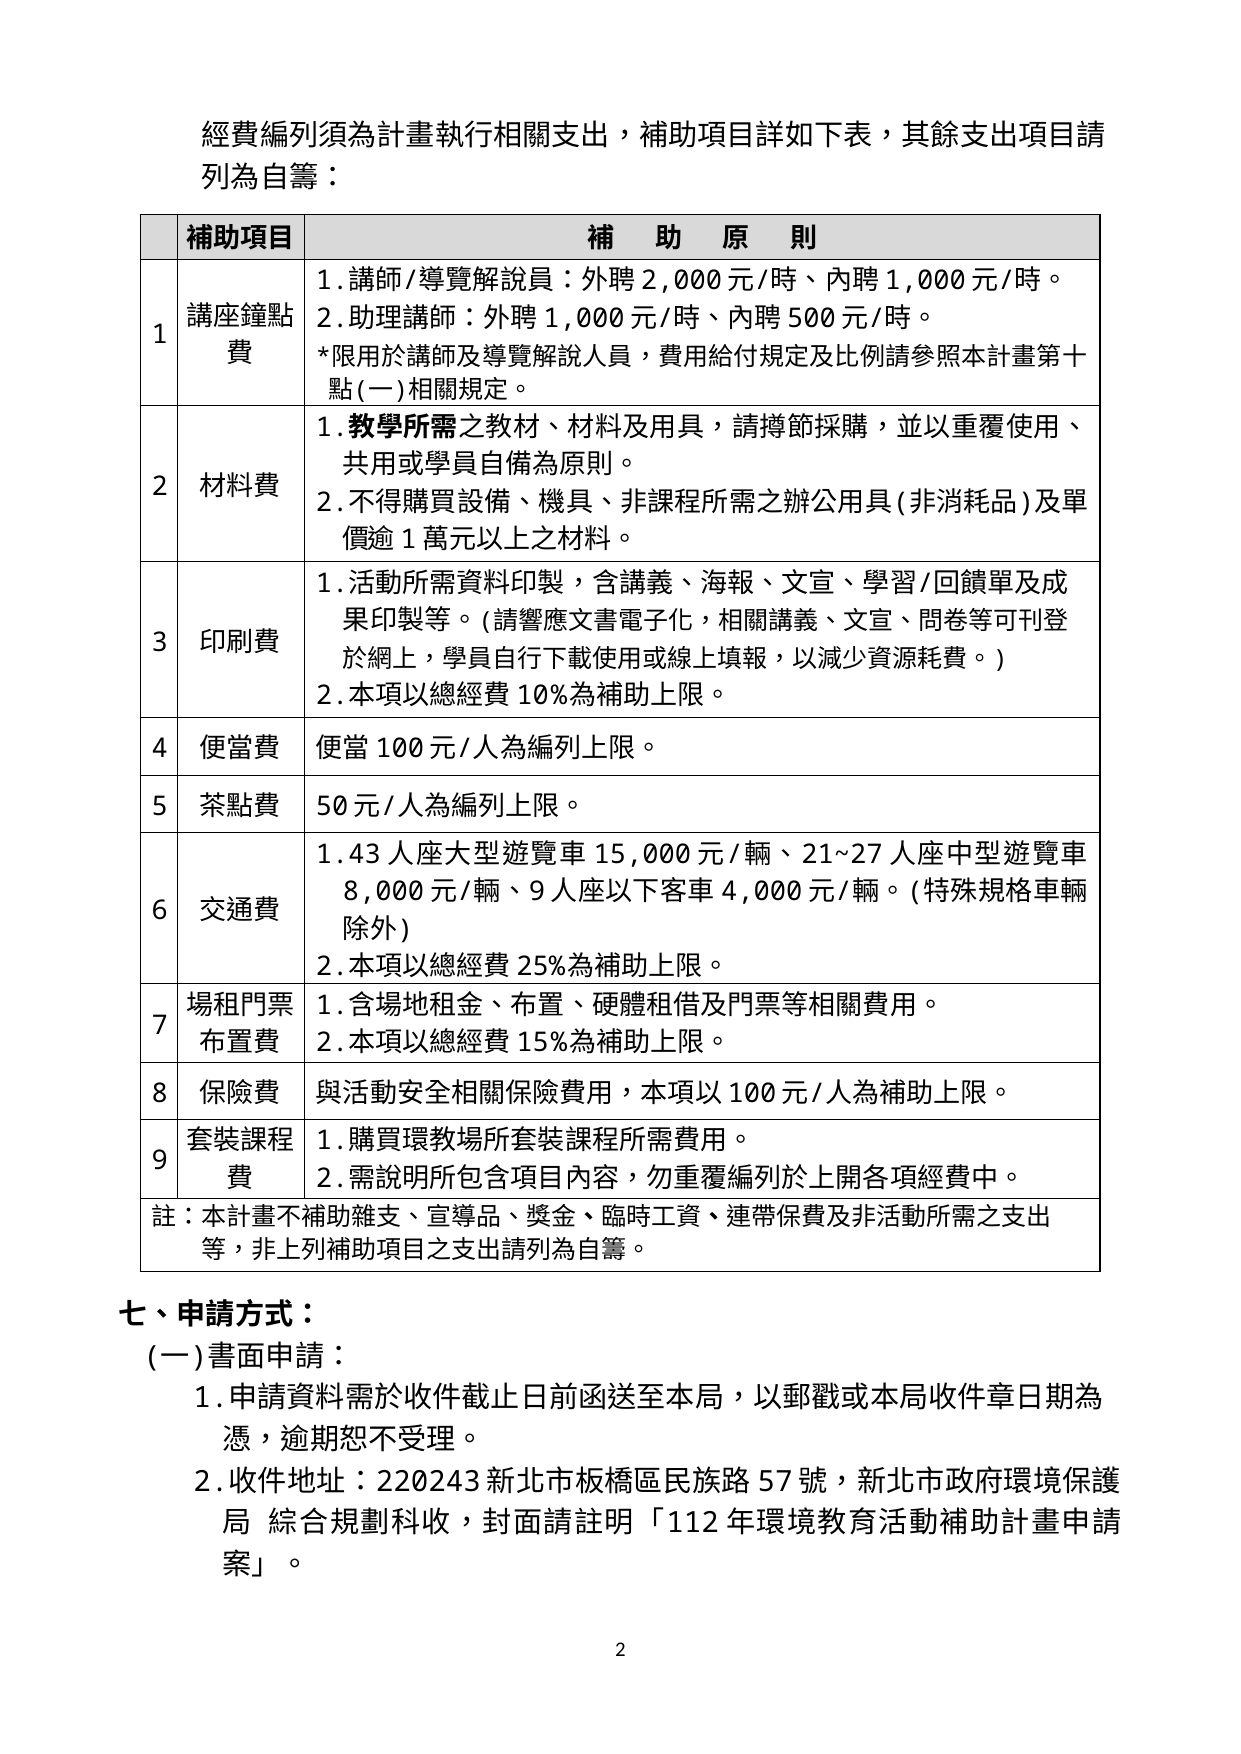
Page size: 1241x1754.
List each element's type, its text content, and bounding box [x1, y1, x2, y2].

text 七、申請方式： [118, 1290, 1122, 1333]
table_cell 1.講師/導覽解說員：外聘2,000元/時、內聘1,000元/時。 2.助理講師：外聘1,000元/時、內聘500元/時。 *限用於講師及導覽解說人員，費用給付規定及比例請參照本計畫第十點(一)相關規定。 [305, 260, 1099, 405]
text (一)書面申請： [143, 1333, 1122, 1374]
table_cell 便當100元/人為編列上限。 [305, 718, 1099, 775]
table_cell 8 [141, 1063, 177, 1119]
table_cell 1.含場地租金、布置、硬體租借及門票等相關費用。 2.本項以總經費15%為補助上限。 [305, 984, 1099, 1062]
text 1.申請資料需於收件截止日前函送至本局，以郵戳或本局收件章日期為憑，逾期恕不受理。 [193, 1374, 1122, 1458]
table_cell 材料費 [178, 406, 304, 561]
table_cell 茶點費 [178, 776, 304, 832]
table_cell 講座鐘點費 [178, 260, 304, 405]
table_cell 1 [141, 260, 177, 405]
table_cell 印刷費 [178, 562, 304, 717]
table_cell 7 [141, 984, 177, 1062]
table_cell 註：本計畫不補助雜支、宣導品、獎金、臨時工資、連帶保費及非活動所需之支出等，非上列補助項目之支出請列為自籌。 [141, 1199, 1099, 1271]
table_header 補助項目 [178, 215, 304, 259]
table_cell 場租門票布置費 [178, 984, 304, 1062]
table_cell 套裝課程費 [178, 1120, 304, 1197]
table_cell 與活動安全相關保險費用，本項以100元/人為補助上限。 [305, 1063, 1099, 1119]
table_cell 9 [141, 1120, 177, 1197]
table_cell 5 [141, 776, 177, 832]
table_cell 交通費 [178, 833, 304, 983]
table_cell 6 [141, 833, 177, 983]
text 2.收件地址：220243新北市板橋區民族路57號，新北市政府環境保護局 綜合規劃科收，封面請註明「112年環境教育活動補助計畫申請案」。 [193, 1458, 1122, 1583]
table_header 補 助 原 則 [305, 215, 1099, 259]
table_cell 3 [141, 562, 177, 717]
table_cell 50元/人為編列上限。 [305, 776, 1099, 832]
table_cell 便當費 [178, 718, 304, 775]
table_cell 2 [141, 406, 177, 561]
table_cell 1.教學所需之教材、材料及用具，請撙節採購，並以重覆使用、共用或學員自備為原則。 2.不得購買設備、機具、非課程所需之辦公用具(非消耗品)及單價逾1萬元以上之材料。 [305, 406, 1099, 561]
text 經費編列須為計畫執行相關支出，補助項目詳如下表，其餘支出項目請列為自籌： [143, 112, 1122, 196]
table_header [141, 215, 177, 259]
table_cell 1.購買環教場所套裝課程所需費用。 2.需說明所包含項目內容，勿重覆編列於上開各項經費中。 [305, 1120, 1099, 1197]
table_cell 1.活動所需資料印製，含講義、海報、文宣、學習/回饋單及成果印製等。(請響應文書電子化，相關講義、文宣、問卷等可刊登於網上，學員自行下載使用或線上填報，以減少資源耗費。) 2.本項以總經費10%為補助上限。 [305, 562, 1099, 717]
table_cell 1.43人座大型遊覽車15,000元/輛、21~27人座中型遊覽車8,000元/輛、9人座以下客車4,000元/輛。(特殊規格車輛除外) 2.本項以總經費25%為補助上限。 [305, 833, 1099, 983]
table_cell 保險費 [178, 1063, 304, 1119]
table_cell 4 [141, 718, 177, 775]
